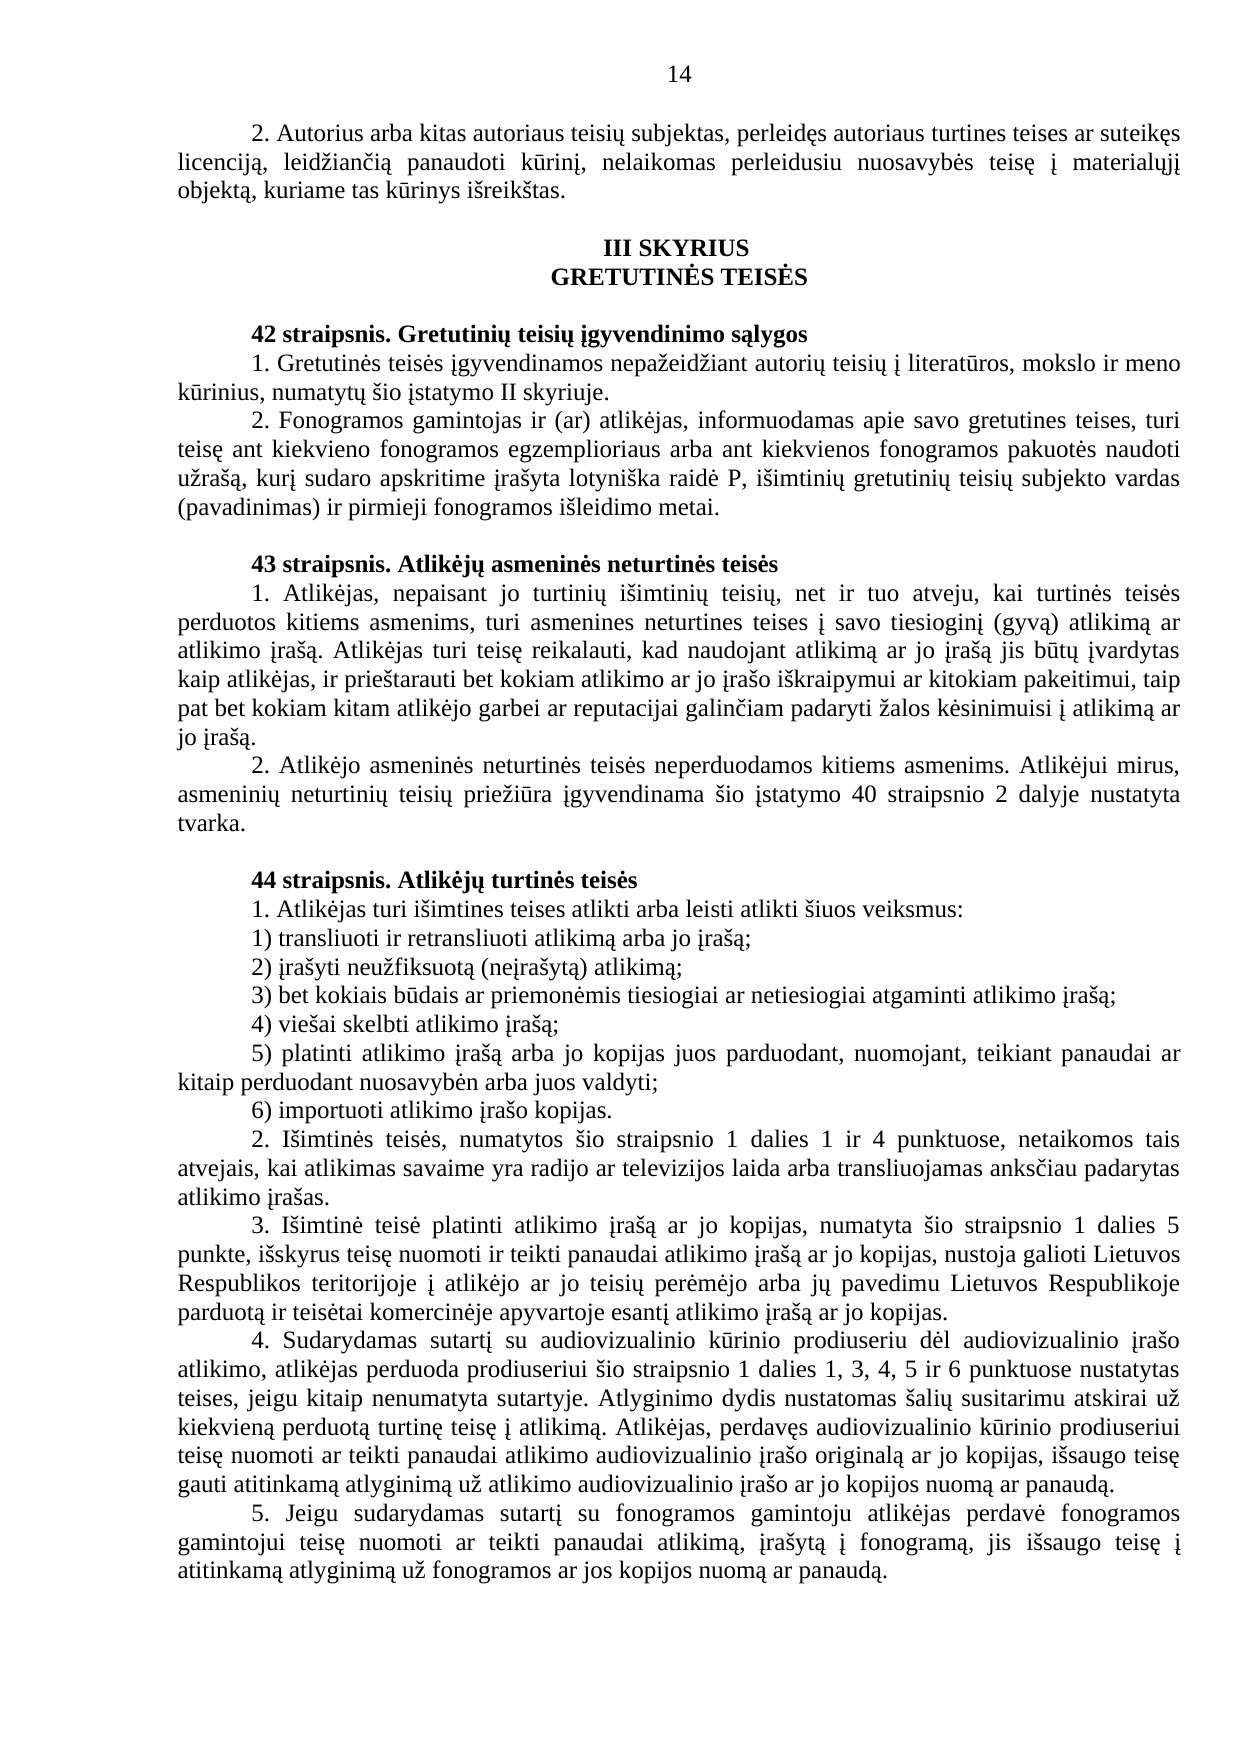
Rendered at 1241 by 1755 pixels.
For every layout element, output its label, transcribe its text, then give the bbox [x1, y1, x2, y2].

text 42 straipsnis. Gretutinių teisių įgyvendinimo sąlygos [177, 319, 1181, 348]
text 3) bet kokiais būdais ar priemonėmis tiesiogiai ar netiesiogiai atgaminti atlikimo įrašą; [177, 981, 1181, 1009]
text 2. Išimtinės teisės, numatytos šio straipsnio 1 dalies 1 ir 4 punktuose, netaikomos tais atvejais, kai atlikimas savaime yra radijo ar televizijos laida arba transliuojamas anksčiau padarytas atlikimo įrašas. [177, 1124, 1181, 1211]
text 3. Išimtinė teisė platinti atlikimo įrašą ar jo kopijas, numatyta šio straipsnio 1 dalies 5 punkte, išskyrus teisę nuomoti ir teikti panaudai atlikimo įrašą ar jo kopijas, nustoja galioti Lietuvos Respublikos teritorijoje į atlikėjo ar jo teisių perėmėjo arba jų pavedimu Lietuvos Respublikoje parduotą ir teisėtai komercinėje apyvartoje esantį atlikimo įrašą ar jo kopijas. [177, 1211, 1181, 1326]
text 5) platinti atlikimo įrašą arba jo kopijas juos parduodant, nuomojant, teikiant panaudai ar kitaip perduodant nuosavybėn arba juos valdyti; [177, 1038, 1181, 1096]
text 1. Atlikėjas, nepaisant jo turtinių išimtinių teisių, net ir tuo atveju, kai turtinės teisės perduotos kitiems asmenims, turi asmenines neturtines teises į savo tiesioginį (gyvą) atlikimą ar atlikimo įrašą. Atlikėjas turi teisę reikalauti, kad naudojant atlikimą ar jo įrašą jis būtų įvardytas kaip atlikėjas, ir prieštarauti bet kokiam atlikimo ar jo įrašo iškraipymui ar kitokiam pakeitimui, taip pat bet kokiam kitam atlikėjo garbei ar reputacijai galinčiam padaryti žalos kėsinimuisi į atlikimą ar jo įrašą. [177, 578, 1181, 751]
text 4) viešai skelbti atlikimo įrašą; [177, 1009, 1181, 1038]
text 1. Gretutinės teisės įgyvendinamos nepažeidžiant autorių teisių į literatūros, mokslo ir meno kūrinius, numatytų šio įstatymo II skyriuje. [177, 348, 1181, 406]
text 43 straipsnis. Atlikėjų asmeninės neturtinės teisės [177, 549, 1181, 578]
text 1. Atlikėjas turi išimtines teises atlikti arba leisti atlikti šiuos veiksmus: [177, 894, 1181, 923]
text 2) įrašyti neužfiksuotą (neįrašytą) atlikimą; [177, 952, 1181, 981]
text 2. Fonogramos gamintojas ir (ar) atlikėjas, informuodamas apie savo gretutines teises, turi teisę ant kiekvieno fonogramos egzemplioriaus arba ant kiekvienos fonogramos pakuotės naudoti užrašą, kurį sudaro apskritime įrašyta lotyniška raidė P, išimtinių gretutinių teisių subjekto vardas (pavadinimas) ir pirmieji fonogramos išleidimo metai. [177, 406, 1181, 521]
text 6) importuoti atlikimo įrašo kopijas. [177, 1096, 1181, 1124]
text 5. Jeigu sudarydamas sutartį su fonogramos gamintoju atlikėjas perdavė fonogramos gamintojui teisę nuomoti ar teikti panaudai atlikimą, įrašytą į fonogramą, jis išsaugo teisę į atitinkamą atlyginimą už fonogramos ar jos kopijos nuomą ar panaudą. [177, 1498, 1181, 1584]
text 44 straipsnis. Atlikėjų turtinės teisės [177, 866, 1181, 894]
text 2. Atlikėjo asmeninės neturtinės teisės neperduodamos kitiems asmenims. Atlikėjui mirus, asmeninių neturtinių teisių priežiūra įgyvendinama šio įstatymo 40 straipsnio 2 dalyje nustatyta tvarka. [177, 751, 1181, 837]
text III SKYRIUS [177, 233, 1181, 262]
text 2. Autorius arba kitas autoriaus teisių subjektas, perleidęs autoriaus turtines teises ar suteikęs licenciją, leidžiančią panaudoti kūrinį, nelaikomas perleidusiu nuosavybės teisę į materialųjį objektą, kuriame tas kūrinys išreikštas. [177, 118, 1181, 204]
text 1) transliuoti ir retransliuoti atlikimą arba jo įrašą; [177, 923, 1181, 952]
text GRETUTINĖS TEISĖS [177, 262, 1181, 291]
text 4. Sudarydamas sutartį su audiovizualinio kūrinio prodiuseriu dėl audiovizualinio įrašo atlikimo, atlikėjas perduoda prodiuseriui šio straipsnio 1 dalies 1, 3, 4, 5 ir 6 punktuose nustatytas teises, jeigu kitaip nenumatyta sutartyje. Atlyginimo dydis nustatomas šalių susitarimu atskirai už kiekvieną perduotą turtinę teisę į atlikimą. Atlikėjas, perdavęs audiovizualinio kūrinio prodiuseriui teisę nuomoti ar teikti panaudai atlikimo audiovizualinio įrašo originalą ar jo kopijas, išsaugo teisę gauti atitinkamą atlyginimą už atlikimo audiovizualinio įrašo ar jo kopijos nuomą ar panaudą. [177, 1326, 1181, 1498]
